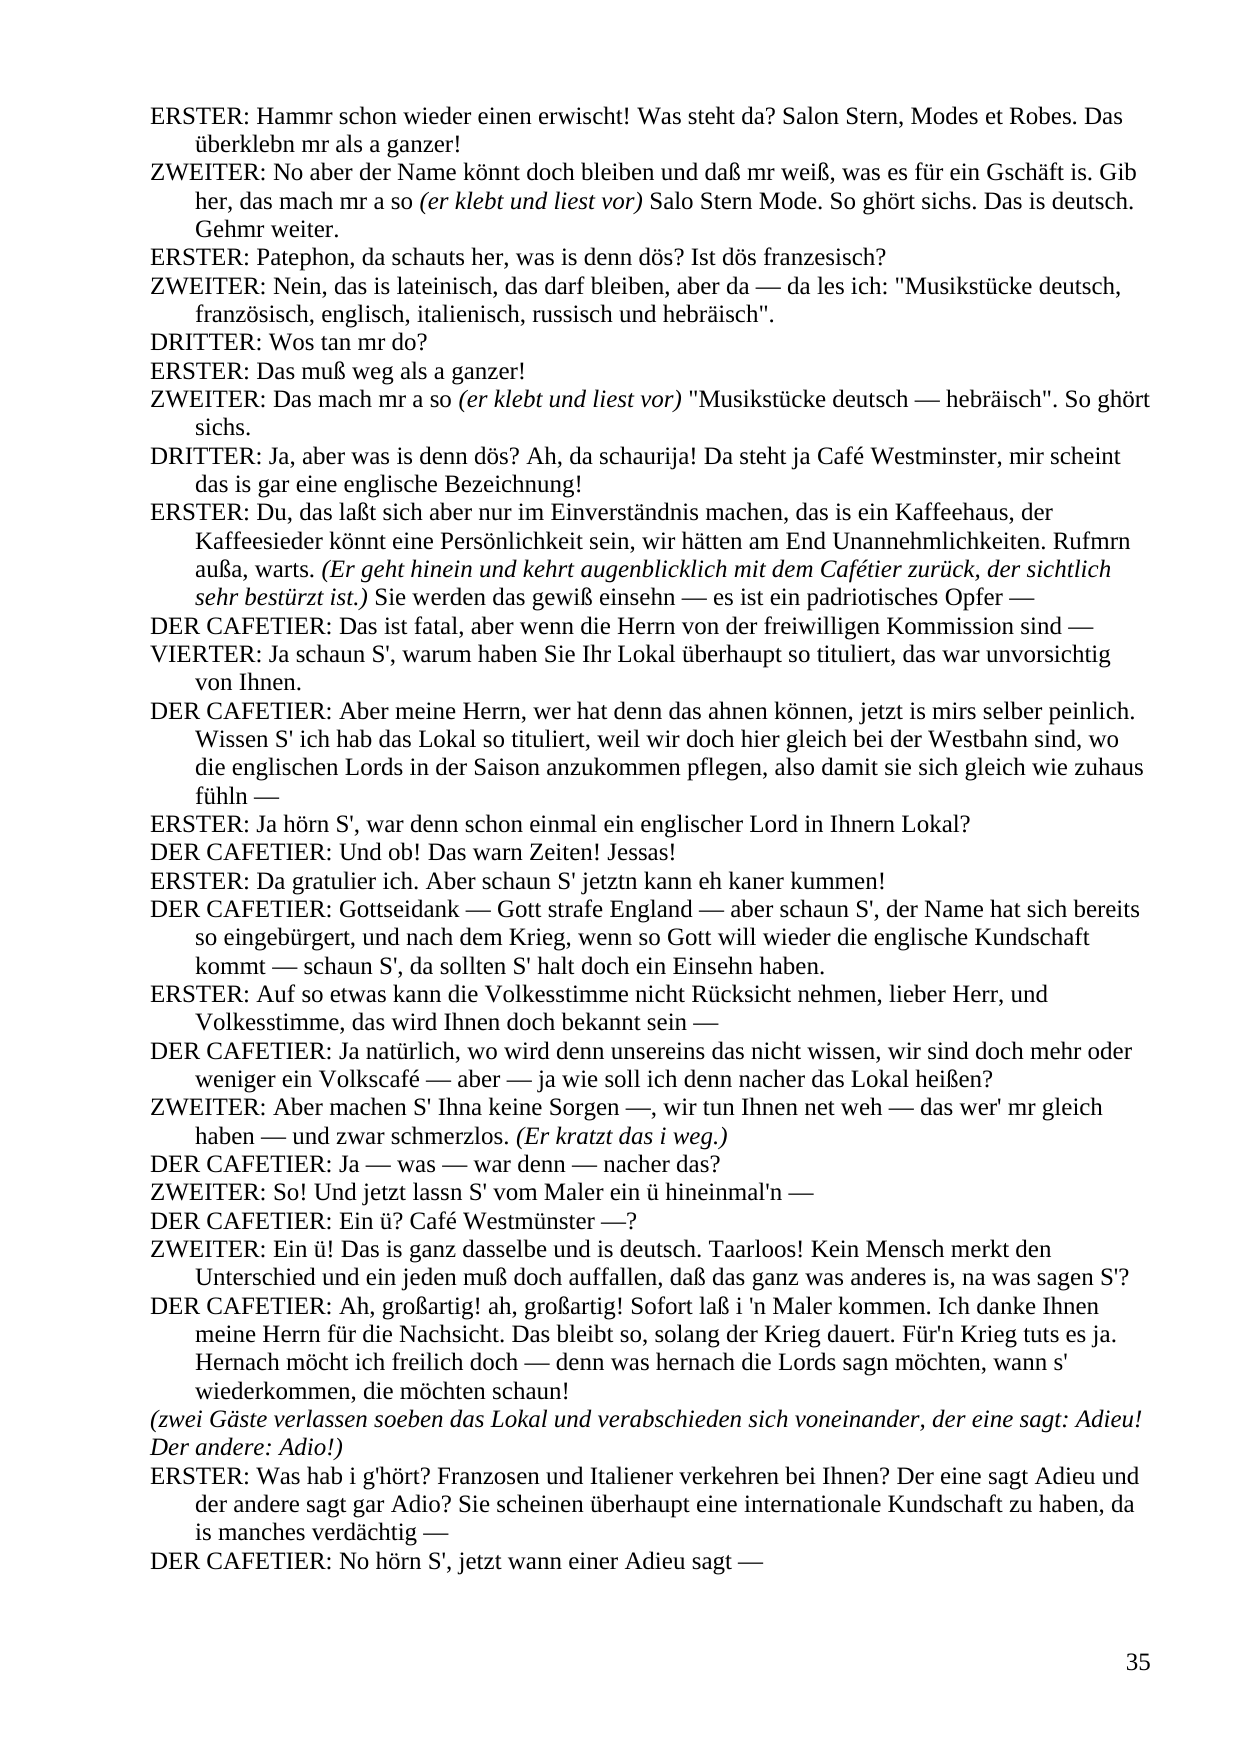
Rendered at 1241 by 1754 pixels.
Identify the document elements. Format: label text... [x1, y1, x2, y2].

text ERSTER: Das muß weg als a ganzer! [150, 356, 1151, 384]
text ZWEITER: Ein ü! Das is ganz dasselbe und is deutsch. Taarloos! Kein Mensch merkt den Unterschied und ein jeden muß doch auffallen, daß das ganz was anderes is, na was sagen S'? [150, 1234, 1151, 1291]
text ERSTER: Patephon, da schauts her, was is denn dös? Ist dös franzesisch? [150, 243, 1151, 271]
text ERSTER: Hammr schon wieder einen erwischt! Was steht da? Salon Stern, Modes et Robes. Das überklebn mr als a ganzer! [150, 75, 1151, 158]
text ERSTER: Auf so etwas kann die Volkesstimme nicht Rücksicht nehmen, lieber Herr, und Volkesstimme, das wird Ihnen doch bekannt sein — [150, 979, 1151, 1036]
text ZWEITER: Nein, das is lateinisch, das darf bleiben, aber da — da les ich: "Musikstücke deutsch, französisch, englisch, italienisch, russisch und hebräisch". [150, 271, 1151, 328]
text DRITTER: Wos tan mr do? [150, 328, 1151, 356]
text ZWEITER: No aber der Name könnt doch bleiben und daß mr weiß, was es für ein Gschäft is. Gib her, das mach mr a so (er klebt und liest vor) Salo Stern Mode. So ghört sichs. Das is deutsch. Gehmr weiter. [150, 158, 1151, 243]
text ERSTER: Ja hörn S', war denn schon einmal ein englischer Lord in Ihnern Lokal? [150, 809, 1151, 838]
text ERSTER: Was hab i g'hört? Franzosen und Italiener verkehren bei Ihnen? Der eine sagt Adieu und der andere sagt gar Adio? Sie scheinen überhaupt eine internationale Kundschaft zu haben, da is manches verdächtig — [150, 1461, 1151, 1546]
text ERSTER: Du, das laßt sich aber nur im Einverständnis machen, das is ein Kaffeehaus, der Kaffeesieder könnt eine Persönlichkeit sein, wir hätten am End Unannehmlichkeiten. Rufmrn außa, warts. (Er geht hinein und kehrt augenblicklich mit dem Cafétier zurück, der sichtlich sehr bestürzt ist.) Sie werden das gewiß einsehn — es ist ein padriotisches Opfer — [150, 498, 1151, 611]
text DER CAFETIER: Ja — was — war denn — nacher das? [150, 1149, 1151, 1178]
text ZWEITER: So! Und jetzt lassn S' vom Maler ein ü hineinmal'n — [150, 1178, 1151, 1206]
text VIERTER: Ja schaun S', warum haben Sie Ihr Lokal überhaupt so tituliert, das war unvorsichtig von Ihnen. [150, 639, 1151, 696]
text DER CAFETIER: Das ist fatal, aber wenn die Herrn von der freiwilligen Kommission sind — [150, 611, 1151, 639]
text ZWEITER: Aber machen S' Ihna keine Sorgen —, wir tun Ihnen net weh — das wer' mr gleich haben — und zwar schmerzlos. (Er kratzt das i weg.) [150, 1093, 1151, 1149]
text (zwei Gäste verlassen soeben das Lokal und verabschieden sich voneinander, der eine sagt: Adieu! Der andere: Adio!) [150, 1404, 1151, 1461]
text DRITTER: Ja, aber was is denn dös? Ah, da schaurija! Da steht ja Café Westminster, mir scheint das is gar eine englische Bezeichnung! [150, 441, 1151, 498]
text DER CAFETIER: Gottseidank — Gott strafe England — aber schaun S', der Name hat sich bereits so eingebürgert, und nach dem Krieg, wenn so Gott will wieder die englische Kundschaft kommt — schaun S', da sollten S' halt doch ein Einsehn haben. [150, 894, 1151, 979]
text ZWEITER: Das mach mr a so (er klebt und liest vor) "Musikstücke deutsch — hebräisch". So ghört sichs. [150, 384, 1151, 441]
text DER CAFETIER: Ja natürlich, wo wird denn unsereins das nicht wissen, wir sind doch mehr oder weniger ein Volkscafé — aber — ja wie soll ich denn nacher das Lokal heißen? [150, 1036, 1151, 1093]
text DER CAFETIER: Und ob! Das warn Zeiten! Jessas! [150, 838, 1151, 866]
text DER CAFETIER: Ah, großartig! ah, großartig! Sofort laß i 'n Maler kommen. Ich danke Ihnen meine Herrn für die Nachsicht. Das bleibt so, solang der Krieg dauert. Für'n Krieg tuts es ja. Hernach möcht ich freilich doch — denn was hernach die Lords sagn möchten, wann s' wiederkommen, die möchten schaun! [150, 1291, 1151, 1404]
text DER CAFETIER: Aber meine Herrn, wer hat denn das ahnen können, jetzt is mirs selber peinlich. Wissen S' ich hab das Lokal so tituliert, weil wir doch hier gleich bei der Westbahn sind, wo die englischen Lords in der Saison anzukommen pflegen, also damit sie sich gleich wie zuhaus fühln — [150, 696, 1151, 809]
text DER CAFETIER: No hörn S', jetzt wann einer Adieu sagt — [150, 1546, 1151, 1574]
text DER CAFETIER: Ein ü? Café Westmünster —? [150, 1206, 1151, 1234]
text ERSTER: Da gratulier ich. Aber schaun S' jetztn kann eh kaner kummen! [150, 866, 1151, 894]
